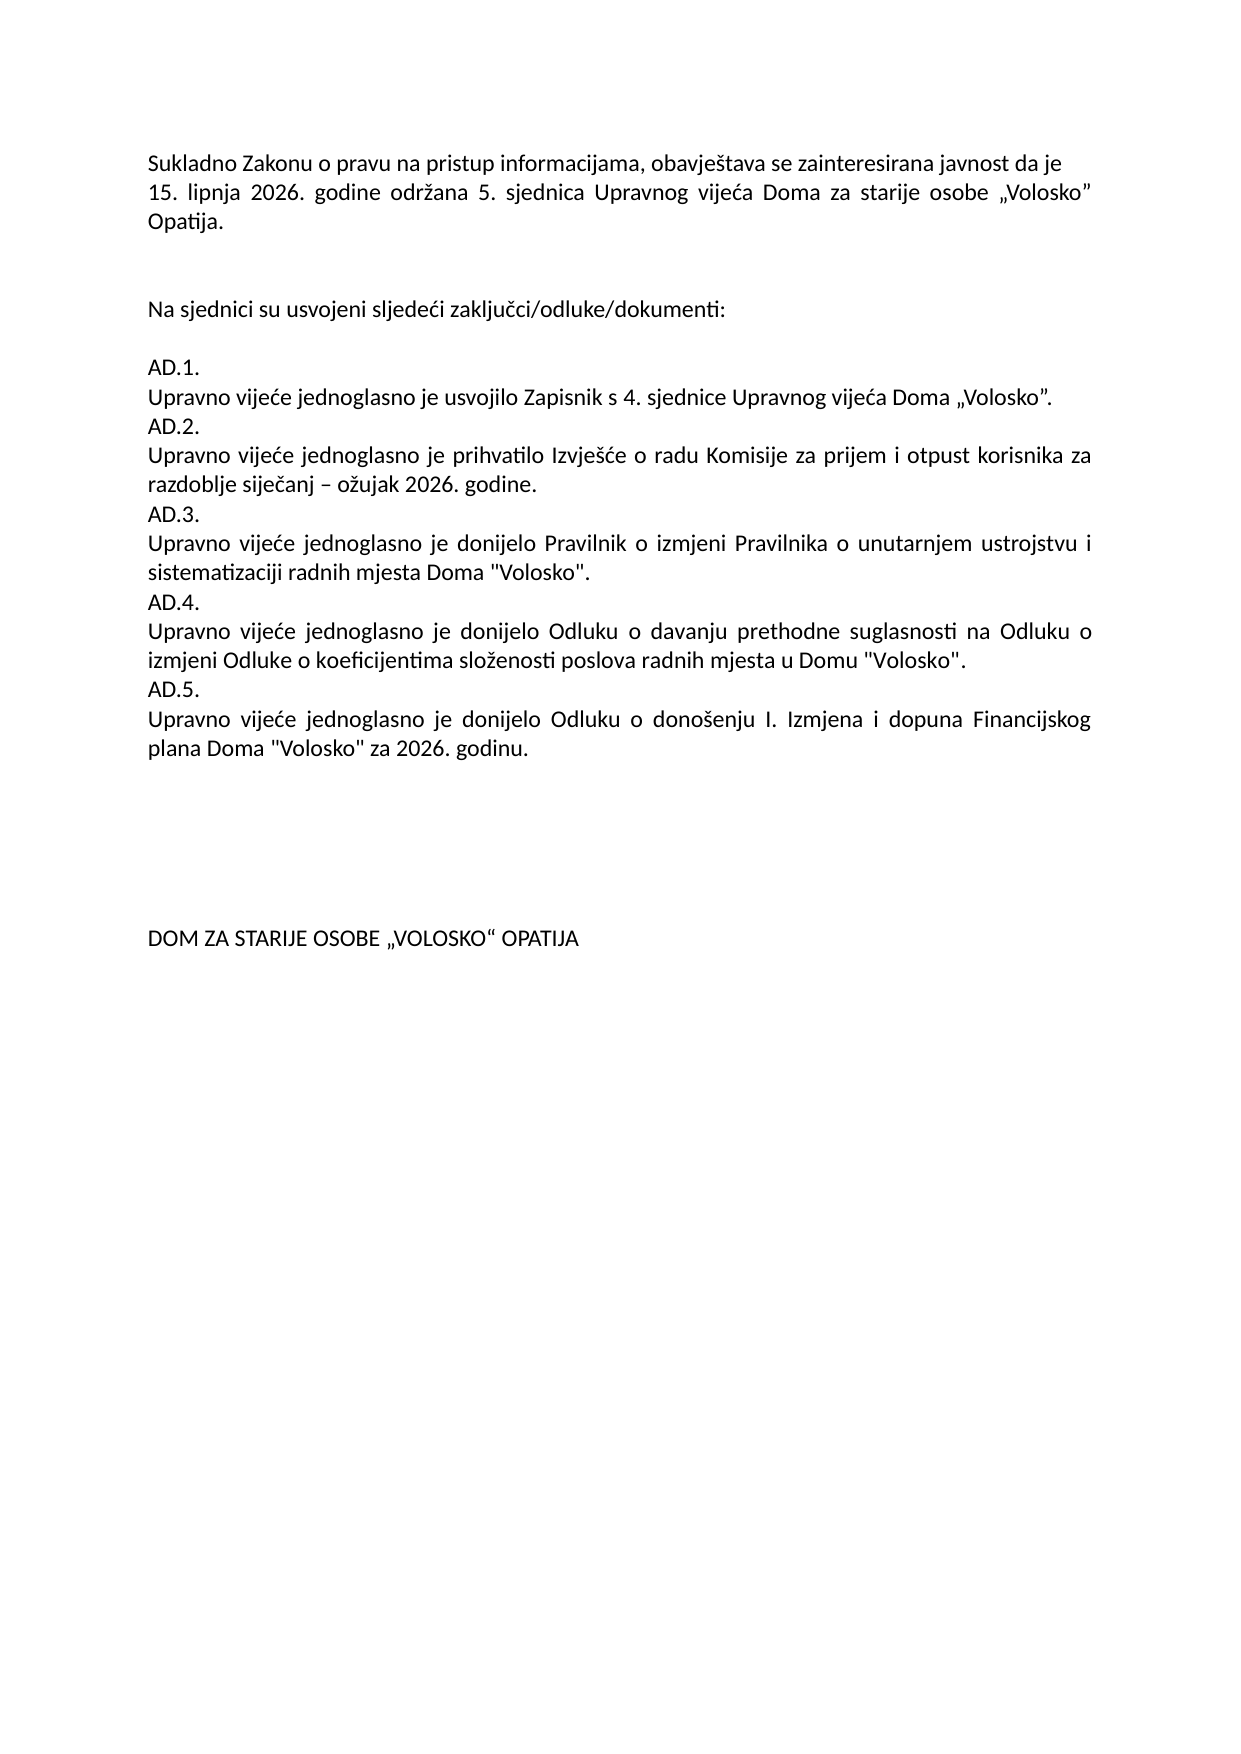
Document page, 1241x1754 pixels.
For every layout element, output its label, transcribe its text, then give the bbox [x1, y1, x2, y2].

text Na sjednici su usvojeni sljedeći zaključci/odluke/dokumenti: [148, 294, 1093, 323]
text Upravno vijeće jednoglasno je prihvatilo Izvješće o radu Komisije za prijem i otpust korisnika za razdoblje siječanj – ožujak 2026. godine. [148, 440, 1093, 499]
text AD.5. [148, 674, 1093, 704]
text 15. lipnja 2026. godine održana 5. sjednica Upravnog vijeća Doma za starije osobe „Volosko” Opatija. [148, 177, 1093, 235]
text AD.4. [148, 587, 1093, 616]
text DOM ZA STARIJE OSOBE „VOLOSKO“ OPATIJA [148, 923, 1093, 952]
text AD.2. [148, 411, 1093, 440]
text Upravno vijeće jednoglasno je donijelo Pravilnik o izmjeni Pravilnika o unutarnjem ustrojstvu i sistematizaciji radnih mjesta Doma "Volosko". [148, 528, 1093, 587]
text Sukladno Zakonu o pravu na pristup informacijama, obavještava se zainteresirana javnost da je [148, 148, 1093, 177]
text Upravno vijeće jednoglasno je usvojilo Zapisnik s 4. sjednice Upravnog vijeća Doma „Volosko”. [148, 382, 1093, 411]
text AD.3. [148, 499, 1093, 528]
text Upravno vijeće jednoglasno je donijelo Odluku o davanju prethodne suglasnosti na Odluku o izmjeni Odluke o koeficijentima složenosti poslova radnih mjesta u Domu "Volosko". [148, 616, 1093, 674]
text AD.1. [148, 352, 1093, 382]
text Upravno vijeće jednoglasno je donijelo Odluku o donošenju I. Izmjena i dopuna Financijskog plana Doma "Volosko" za 2026. godinu. [148, 704, 1093, 762]
